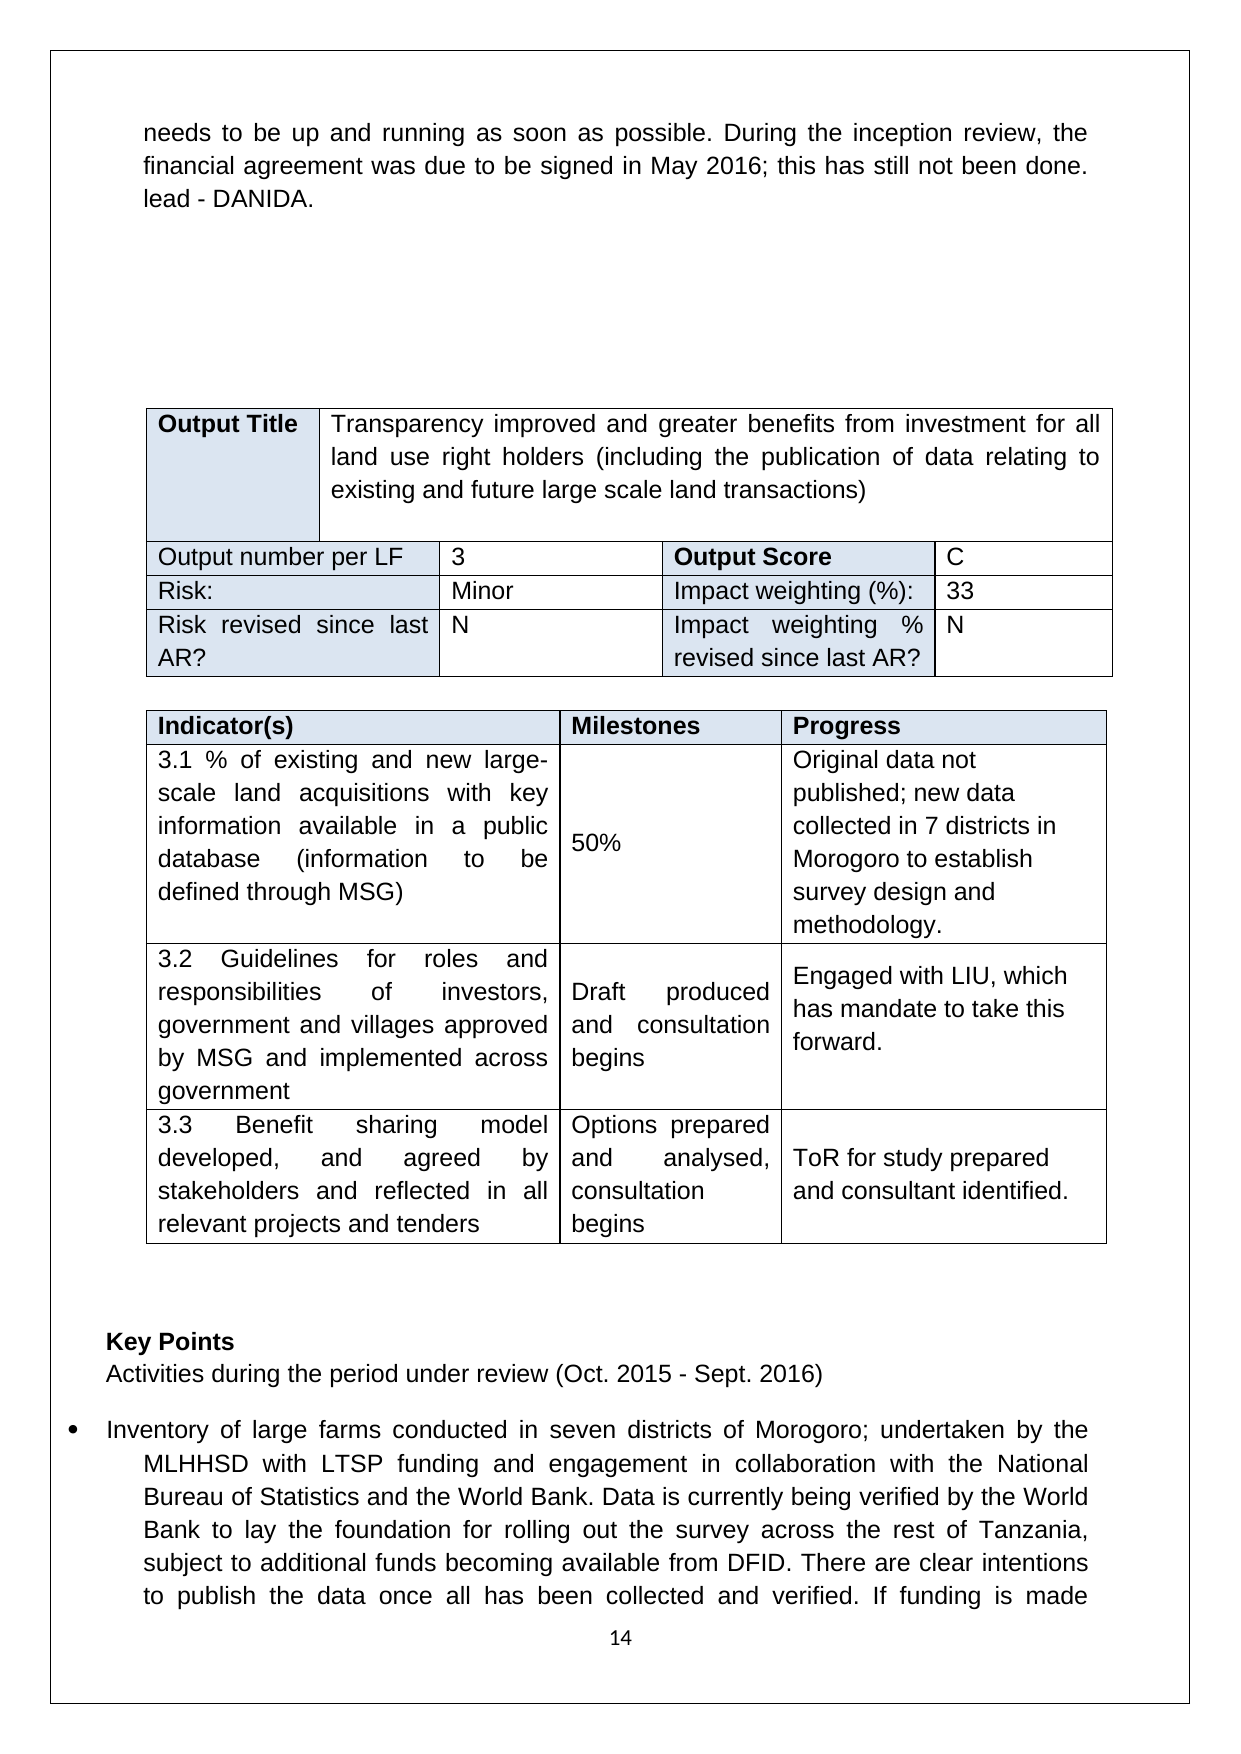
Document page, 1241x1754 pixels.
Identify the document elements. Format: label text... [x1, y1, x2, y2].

table_cell ToR for study prepared and consultant identified. [782, 1110, 1106, 1242]
table_header Milestones [561, 711, 781, 744]
table_cell Output Score [663, 542, 934, 575]
list needs to be up and running as soon as possible. During the inception review, the financial agreement was due to be signed in May 2016; this has still not been done. lead - DANIDA. [68, 118, 1090, 213]
table_cell 33 [936, 576, 1112, 609]
table_cell Output number per LF [147, 542, 439, 575]
list Inventory of large farms conducted in seven districts of Morogoro; undertaken by the MLHHSD with LTSP funding and engagement in collaboration with the National Bureau of Statistics and the World Bank. Data is currently being verified by the World Bank to lay the foundation for rolling out the survey across the rest of Tanzania, subject to additional funds becoming available from DFID. There are clear intentions to publish the data once all has been collected and verified. If funding is made [68, 1415, 1090, 1609]
table_cell 3.3 Benefit sharing model developed, and agreed by stakeholders and reflected in all relevant projects and tenders [147, 1110, 559, 1242]
table_cell Impact weighting (%): [663, 576, 934, 609]
table_cell N [440, 610, 662, 676]
table_cell 50% [561, 745, 781, 943]
text Activities during the period under review (Oct. 2015 - Sept. 2016) [106, 1359, 1090, 1388]
text Key Points [106, 1326, 1090, 1355]
table_cell Engaged with LIU, which has mandate to take this forward. [782, 944, 1106, 1109]
table_cell Original data not published; new data collected in 7 districts in Morogoro to establish survey design and methodology. [782, 745, 1106, 943]
table_header Progress [782, 711, 1106, 744]
table_cell Minor [440, 576, 662, 609]
table_header Indicator(s) [147, 711, 559, 744]
table_cell Draft produced and consultation begins [561, 944, 781, 1109]
table_cell C [936, 542, 1112, 575]
table_header Transparency improved and greater benefits from investment for all land use right holders (including the publication of data relating to existing and future large scale land transactions) [320, 409, 1112, 541]
table_cell Risk revised since last AR? [147, 610, 439, 676]
table_cell 3.2 Guidelines for roles and responsibilities of investors, government and villages approved by MSG and implemented across government [147, 944, 559, 1109]
table_cell 3.1 % of existing and new large-scale land acquisitions with key information available in a public database (information to be defined through MSG) [147, 745, 559, 943]
table_cell Impact weighting % revised since last AR? [663, 610, 934, 676]
table_cell Risk: [147, 576, 439, 609]
table_header Output Title [147, 409, 319, 541]
table_cell Options prepared and analysed, consultation begins [561, 1110, 781, 1242]
table_cell 3 [440, 542, 662, 575]
table_cell N [936, 610, 1112, 676]
